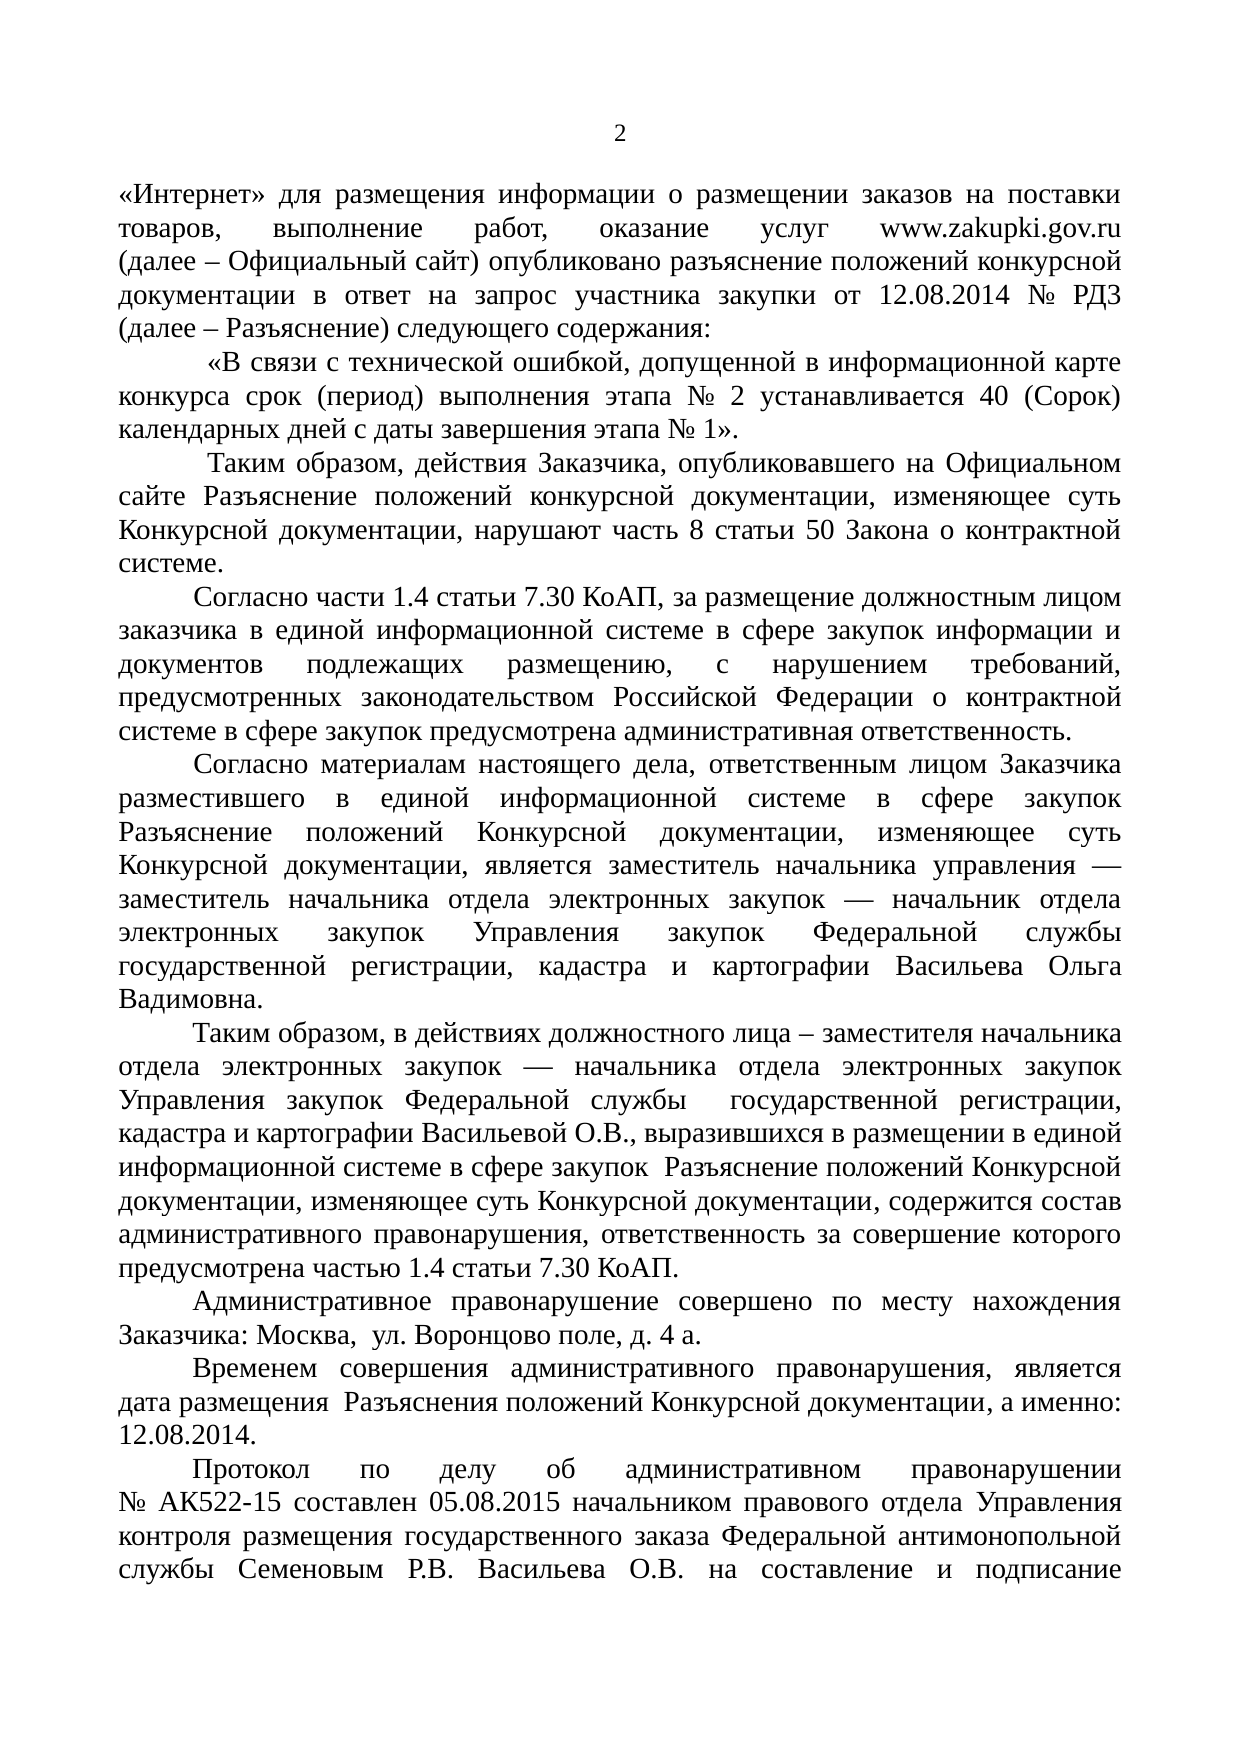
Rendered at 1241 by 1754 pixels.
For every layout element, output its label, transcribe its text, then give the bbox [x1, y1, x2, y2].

text Таким образом, действия Заказчика, опубликовавшего на Официальном сайте Разъяснение положений конкурсной документации, изменяющее суть Конкурсной документации, нарушают часть 8 статьи 50 Закона о контрактной системе. [118, 445, 1122, 579]
text Временем совершения административного правонарушения, является дата размещения Разъяснения положений Конкурсной документации, а именно: 12.08.2014. [118, 1350, 1122, 1451]
text Согласно части 1.4 статьи 7.30 КоАП, за размещение должностным лицом заказчика в единой информационной системе в сфере закупок информации и документов подлежащих размещению, с нарушением требований, предусмотренных законодательством Российской Федерации о контрактной системе в сфере закупок предусмотрена административная ответственность. [118, 579, 1122, 747]
text Таким образом, в действиях должностного лица – заместителя начальника отдела электронных закупок — начальника отдела электронных закупок Управления закупок Федеральной службы государственной регистрации, кадастра и картографии Васильевой О.В., выразившихся в размещении в единой информационной системе в сфере закупок Разъяснение положений Конкурсной документации, изменяющее суть Конкурсной документации, содержится состав административного правонарушения, ответственность за совершение которого предусмотрена частью 1.4 статьи 7.30 КоАП. [118, 1015, 1122, 1283]
text Административное правонарушение совершено по месту нахождения Заказчика: Москва, ул. Воронцово поле, д. 4 а. [118, 1283, 1122, 1350]
text Согласно материалам настоящего дела, ответственным лицом Заказчика разместившего в единой информационной системе в сфере закупок Разъяснение положений Конкурсной документации, изменяющее суть Конкурсной документации, является заместитель начальника управления — заместитель начальника отдела электронных закупок — начальник отдела электронных закупок Управления закупок Федеральной службы государственной регистрации, кадастра и картографии Васильева Ольга Вадимовна. [118, 747, 1122, 1015]
text «В связи с технической ошибкой, допущенной в информационной карте конкурса срок (период) выполнения этапа № 2 устанавливается 40 (Сорок) календарных дней с даты завершения этапа № 1». [118, 344, 1122, 445]
text Протокол по делу об административном правонарушении № АК522-15 составлен 05.08.2015 начальником правового отдела Управления контроля размещения государственного заказа Федеральной антимонопольной службы Семеновым Р.В. Васильева О.В. на составление и подписание [118, 1451, 1122, 1585]
text «Интернет» для размещения информации о размещении заказов на поставки товаров, выполнение работ, оказание услуг www.zakupki.gov.ru (далее – Официальный сайт) опубликовано разъяснение положений конкурсной документации в ответ на запрос участника закупки от 12.08.2014 № РД3 (далее – Разъяснение) следующего содержания: [118, 176, 1122, 344]
